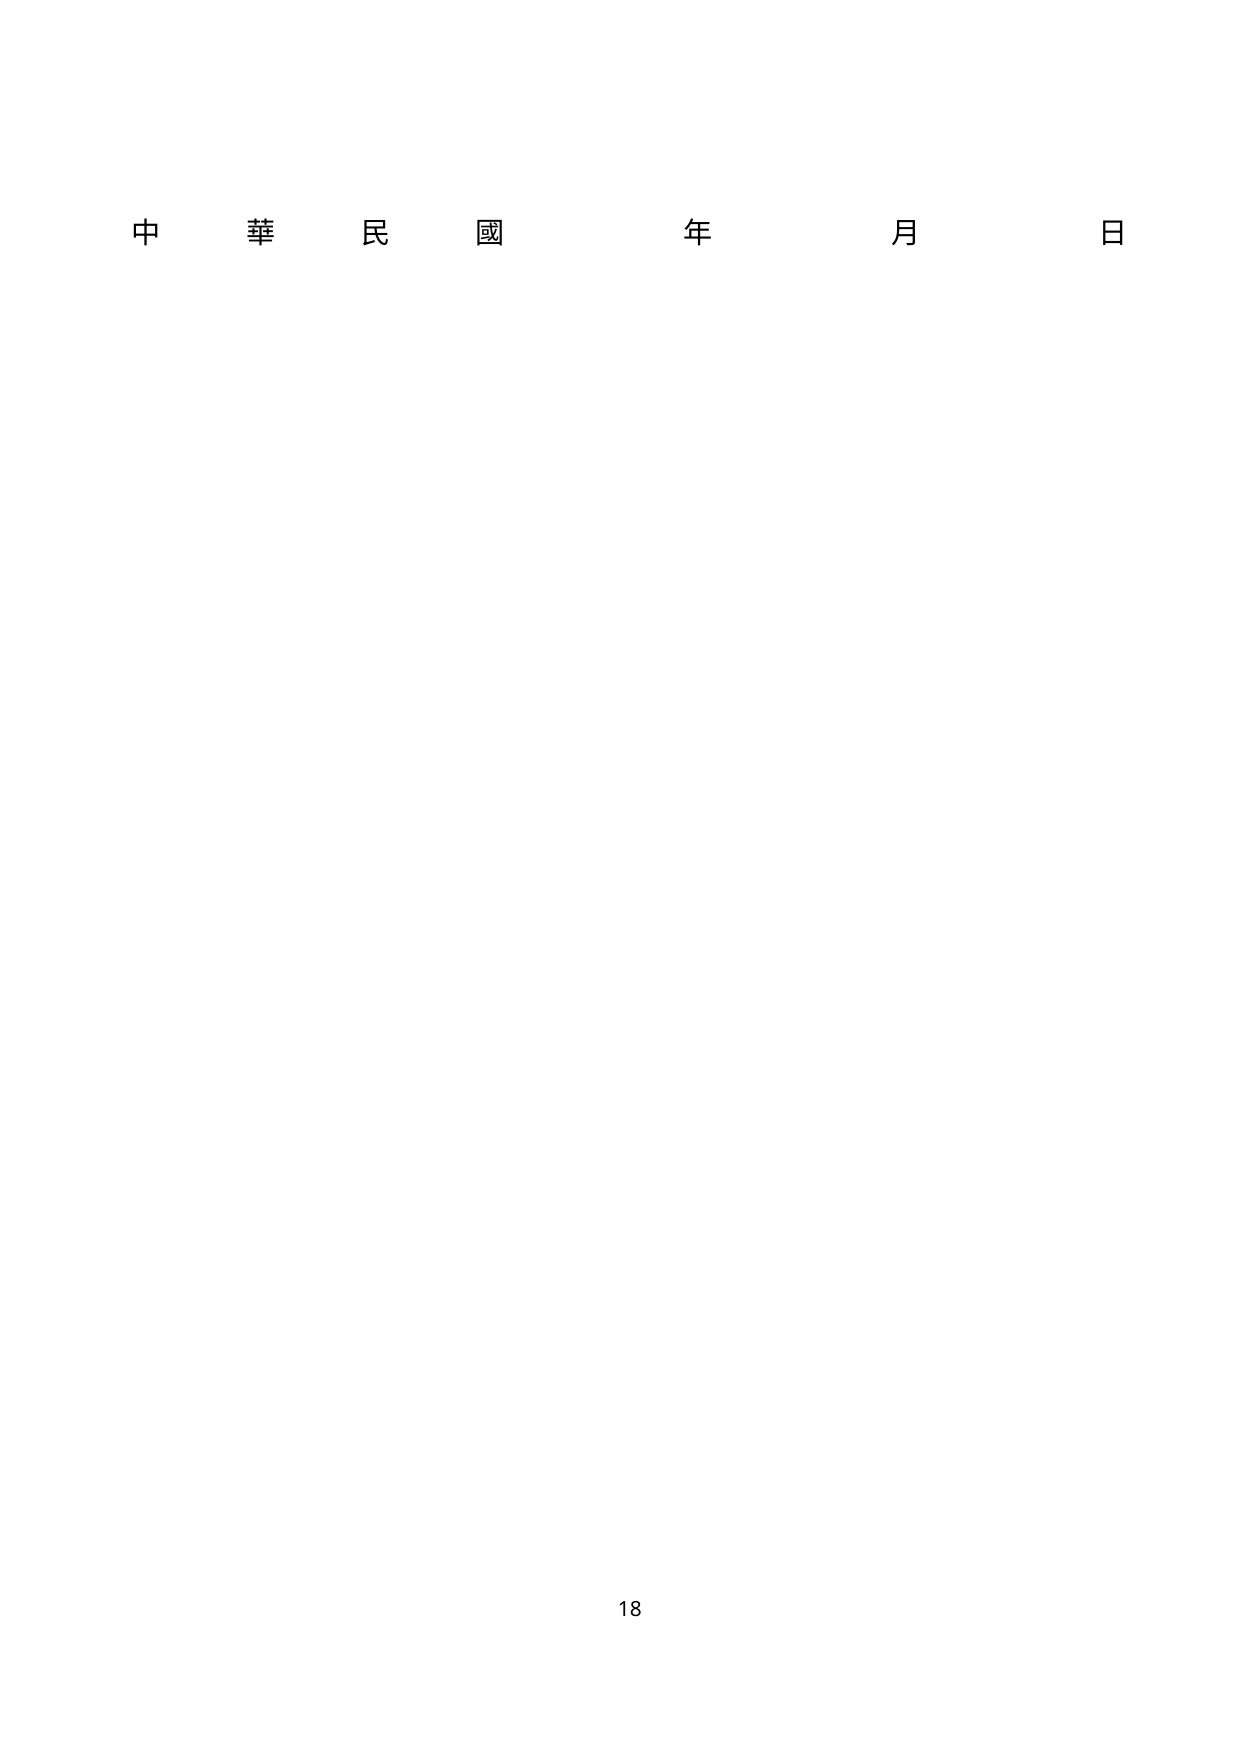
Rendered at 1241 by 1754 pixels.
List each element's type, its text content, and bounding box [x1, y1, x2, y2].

text 中華民國 年 月 日 [131, 210, 1128, 252]
